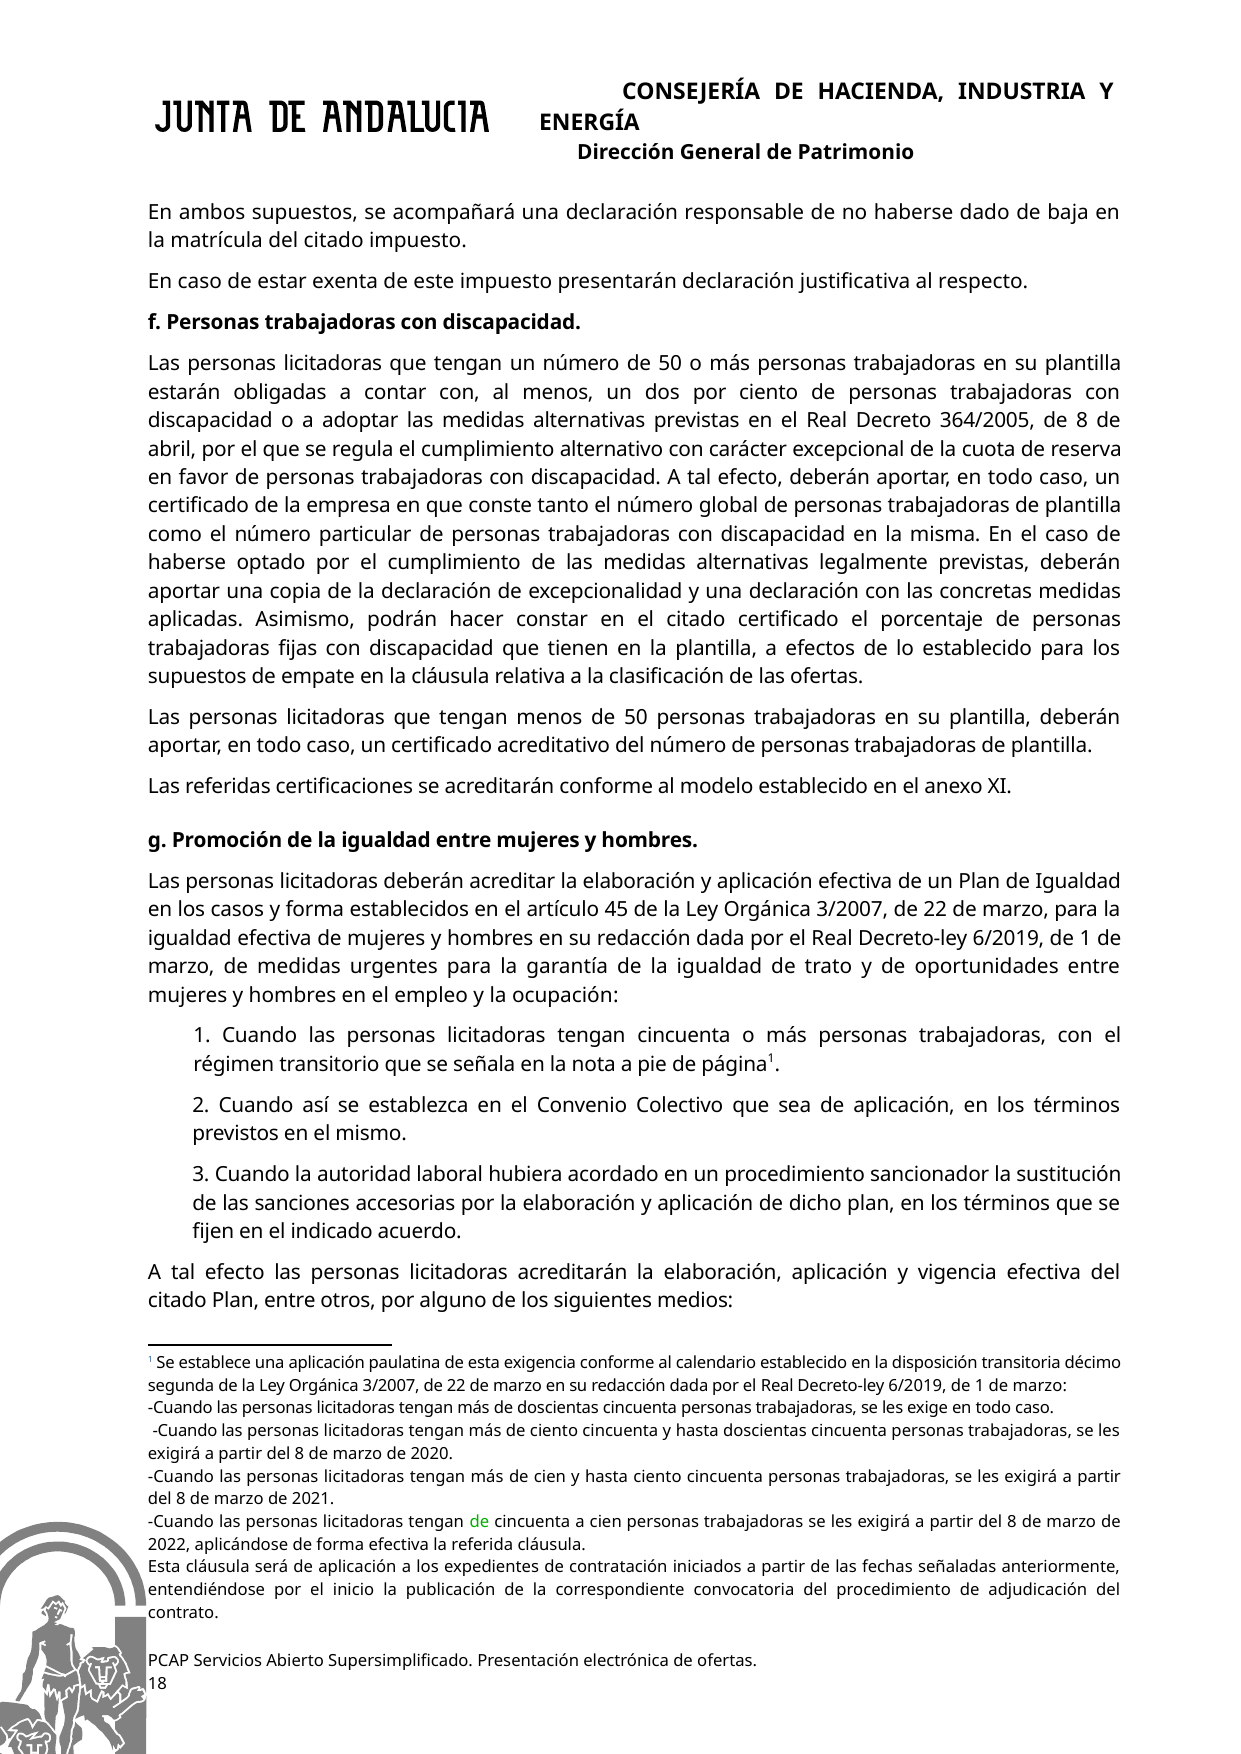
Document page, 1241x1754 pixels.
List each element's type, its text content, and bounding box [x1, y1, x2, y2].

text En ambos supuestos, se acompañará una declaración responsable de no haberse dado de baja en la matrícula del citado impuesto. [148, 197, 1122, 254]
text Las personas licitadoras que tengan un número de 50 o más personas trabajadoras en su plantilla estarán obligadas a contar con, al menos, un dos por ciento de personas trabajadoras con discapacidad o a adoptar las medidas alternativas previstas en el Real Decreto 364/2005, de 8 de abril, por el que se regula el cumplimiento alternativo con carácter excepcional de la cuota de reserva en favor de personas trabajadoras con discapacidad. A tal efecto, deberán aportar, en todo caso, un certificado de la empresa en que conste tanto el número global de personas trabajadoras de plantilla como el número particular de personas trabajadoras con discapacidad en la misma. En el caso de haberse optado por el cumplimiento de las medidas alternativas legalmente previstas, deberán aportar una copia de la declaración de excepcionalidad y una declaración con las concretas medidas aplicadas. Asimismo, podrán hacer constar en el citado certificado el porcentaje de personas trabajadoras fijas con discapacidad que tienen en la plantilla, a efectos de lo establecido para los supuestos de empate en la cláusula relativa a la clasificación de las ofertas. [148, 348, 1122, 690]
list -Cuando las personas licitadoras tengan de cincuenta a cien personas trabajadoras se les exigirá a partir del 8 de marzo de 2022, aplicándose de forma efectiva la referida cláusula. [148, 1510, 1122, 1555]
text Las referidas certificaciones se acreditarán conforme al modelo establecido en el anexo XI. [148, 772, 1122, 800]
text En caso de estar exenta de este impuesto presentarán declaración justificativa al respecto. [148, 267, 1122, 295]
text A tal efecto las personas licitadoras acreditarán la elaboración, aplicación y vigencia efectiva del citado Plan, entre otros, por alguno de los siguientes medios: [148, 1257, 1122, 1314]
list Esta cláusula será de aplicación a los expedientes de contratación iniciados a partir de las fechas señaladas anteriormente, entendiéndose por el inicio la publicación de la correspondiente convocatoria del procedimiento de adjudicación del contrato. [151, 1555, 1122, 1623]
text Las personas licitadoras que tengan menos de 50 personas trabajadoras en su plantilla, deberán aportar, en todo caso, un certificado acreditativo del número de personas trabajadoras de plantilla. [148, 702, 1122, 759]
list 3. Cuando la autoridad laboral hubiera acordado en un procedimiento sancionador la sustitución de las sanciones accesorias por la elaboración y aplicación de dicho plan, en los términos que se fijen en el indicado acuerdo. [192, 1159, 1122, 1245]
text f. Personas trabajadoras con discapacidad. [148, 307, 1122, 336]
list 2. Cuando así se establezca en el Convenio Colectivo que sea de aplicación, en los términos previstos en el mismo. [192, 1090, 1122, 1147]
list Se establece una aplicación paulatina de esta exigencia conforme al calendario establecido en la disposición transitoria décimo segunda de la Ley Orgánica 3/2007, de 22 de marzo en su redacción dada por el Real Decreto-ley 6/2019, de 1 de marzo: [148, 1351, 1122, 1396]
text Las personas licitadoras deberán acreditar la elaboración y aplicación efectiva de un Plan de Igualdad en los casos y forma establecidos en el artículo 45 de la Ley Orgánica 3/2007, de 22 de marzo, para la igualdad efectiva de mujeres y hombres en su redacción dada por el Real Decreto-ley 6/2019, de 1 de marzo, de medidas urgentes para la garantía de la igualdad de trato y de oportunidades entre mujeres y hombres en el empleo y la ocupación: [148, 866, 1122, 1008]
list 1. Cuando las personas licitadoras tengan cincuenta o más personas trabajadoras, con el régimen transitorio que se señala en la nota a pie de página. [193, 1021, 1122, 1077]
list -Cuando las personas licitadoras tengan más de doscientas cincuenta personas trabajadoras, se les exige en todo caso. [148, 1396, 1122, 1419]
list -Cuando las personas licitadoras tengan más de ciento cincuenta y hasta doscientas cincuenta personas trabajadoras, se les exigirá a partir del 8 de marzo de 2020. [148, 1419, 1122, 1464]
list -Cuando las personas licitadoras tengan más de cien y hasta ciento cincuenta personas trabajadoras, se les exigirá a partir del 8 de marzo de 2021. [148, 1464, 1122, 1510]
list g. Promoción de la igualdad entre mujeres y hombres. [133, 825, 1122, 853]
